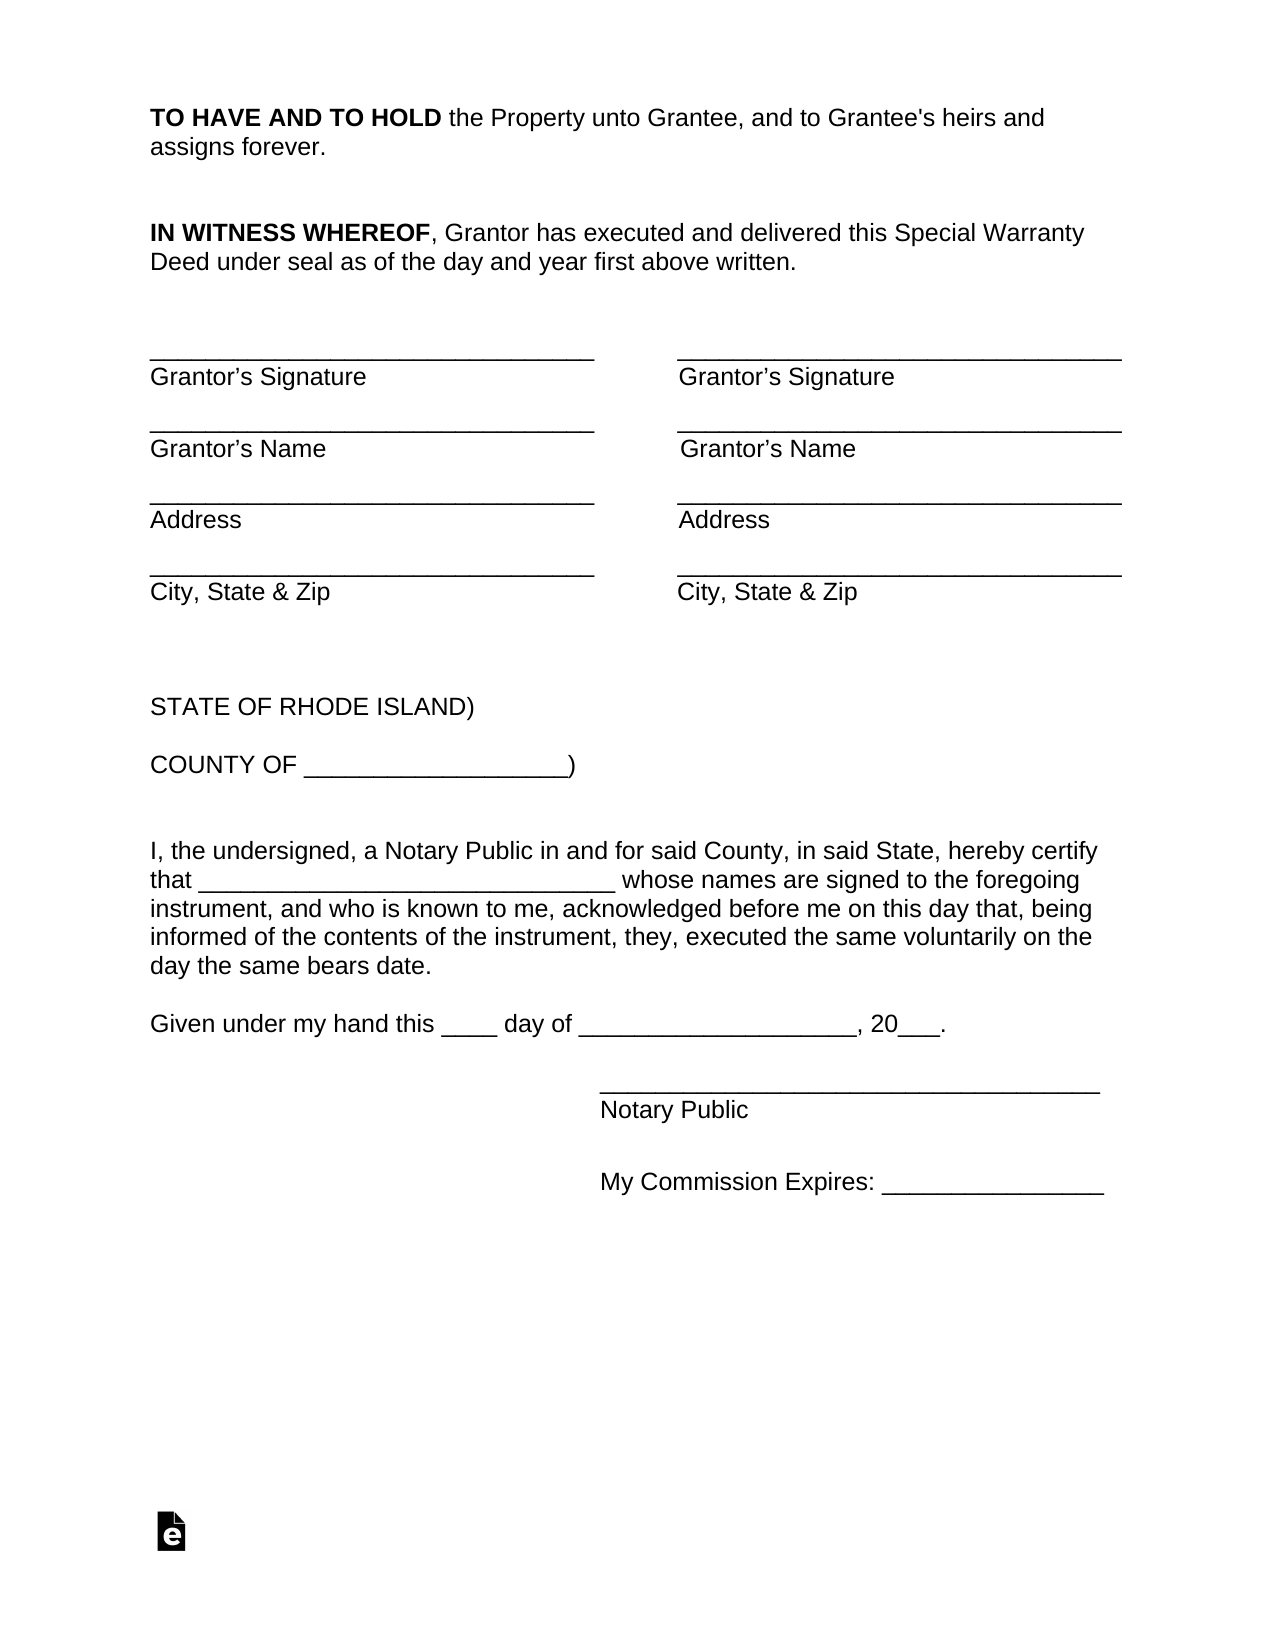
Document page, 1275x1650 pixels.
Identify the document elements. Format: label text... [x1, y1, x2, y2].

text ________________________________ ________________________________ [150, 477, 1125, 506]
text TO HAVE AND TO HOLD the Property unto Grantee, and to Grantee's heirs and assigns forever. [150, 103, 1125, 161]
text ________________________________ ________________________________ [150, 405, 1125, 434]
text ____________________________________ [525, 1066, 1125, 1095]
text Address Address [150, 506, 1125, 534]
text My Commission Expires: ________________ [525, 1167, 1125, 1196]
text Given under my hand this ____ day of ____________________, 20___. [150, 1009, 1125, 1037]
text Notary Public [525, 1095, 1125, 1124]
text City, State & Zip City, State & Zip [150, 577, 1125, 606]
text ________________________________ ________________________________ [150, 333, 1125, 362]
text IN WITNESS WHEREOF, Grantor has executed and delivered this Special Warranty Deed under seal as of the day and year first above written. [150, 218, 1125, 276]
text Grantor’s Signature Grantor’s Signature [150, 362, 1125, 391]
text COUNTY OF ___________________) [150, 750, 1125, 779]
text I, the undersigned, a Notary Public in and for said County, in said State, hereby certify that ______________________________ whose names are signed to the foregoing instrument, and who is known to me, acknowledged before me on this day that, being informed of the contents of the instrument, they, executed the same voluntarily on the day the same bears date. [150, 836, 1125, 980]
text ________________________________ ________________________________ [150, 549, 1125, 577]
text STATE OF RHODE ISLAND) [150, 692, 1125, 721]
text Grantor’s Name Grantor’s Name [150, 434, 1125, 462]
